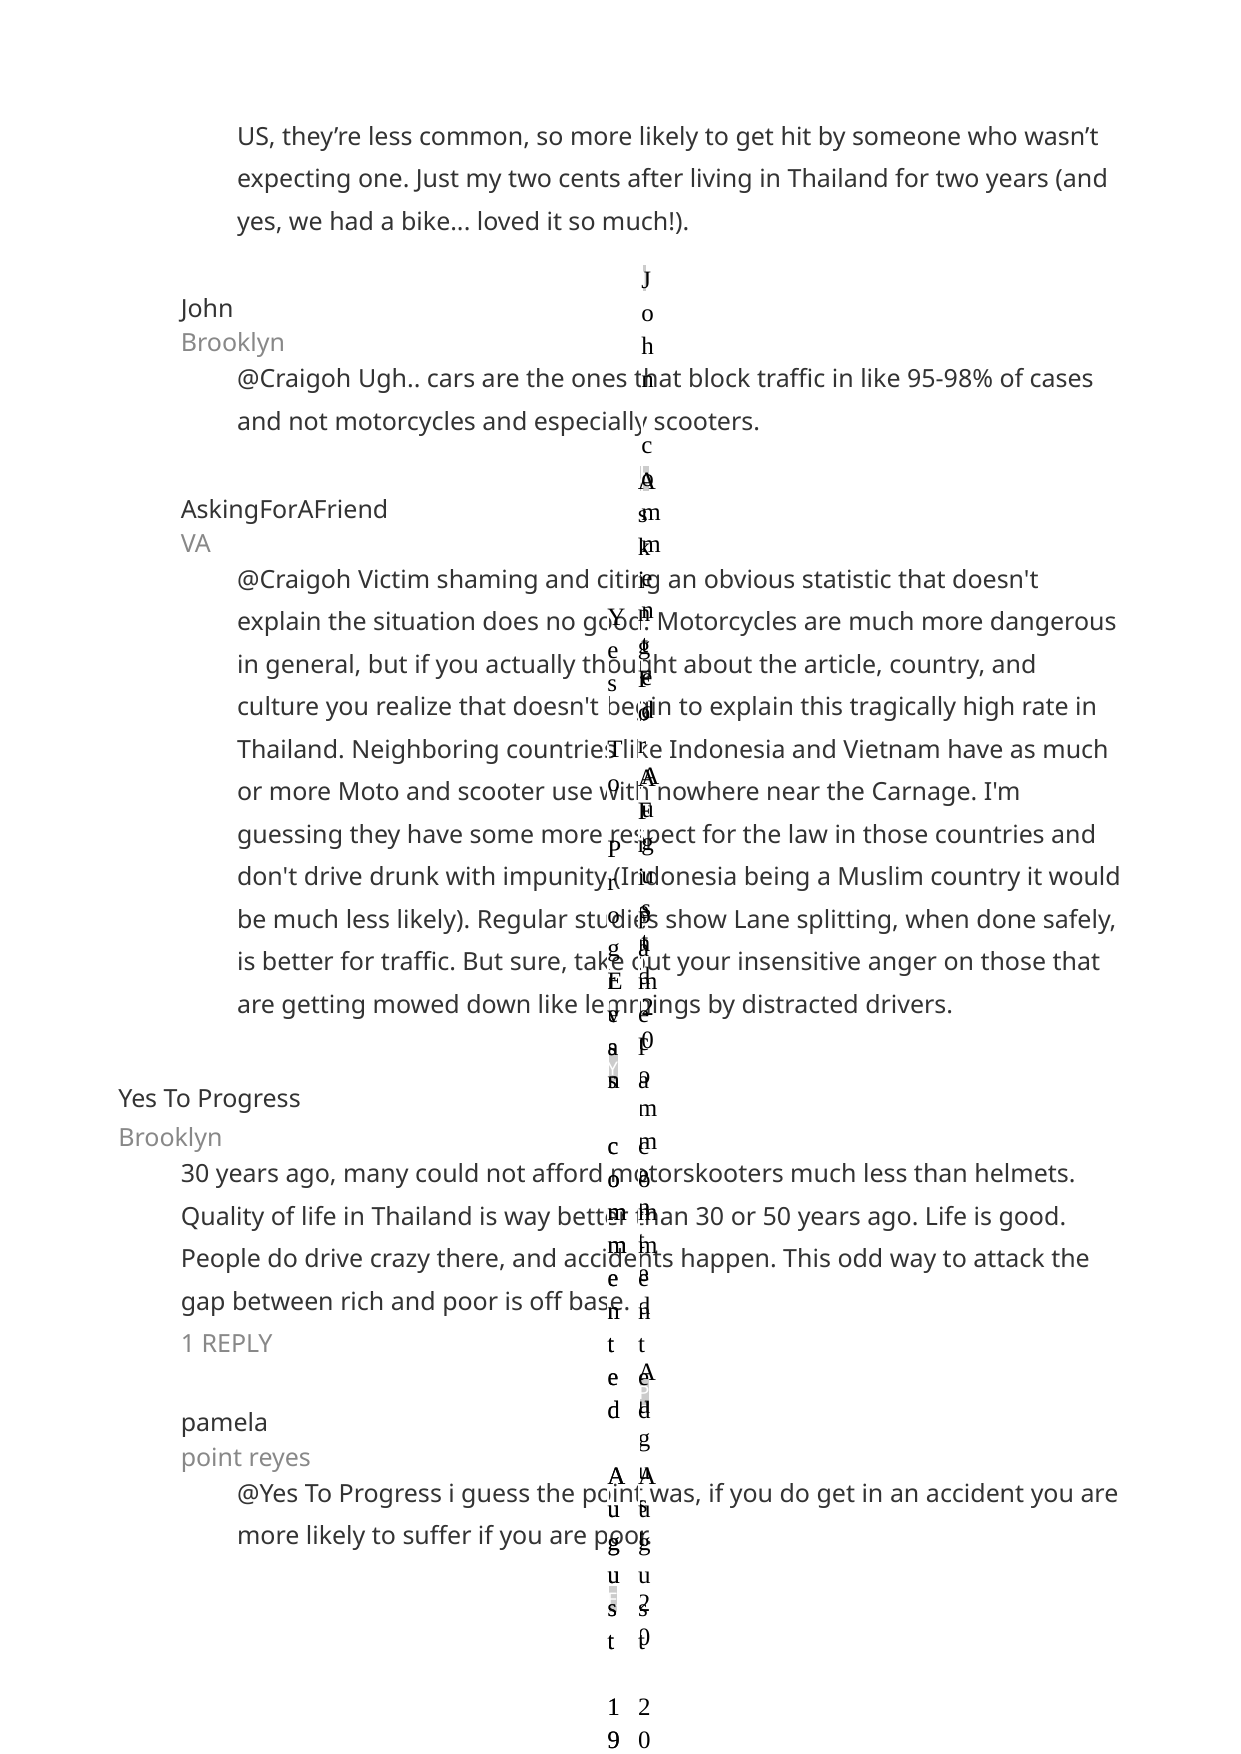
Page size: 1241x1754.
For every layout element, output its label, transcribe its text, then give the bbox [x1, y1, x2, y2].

subtitle 1 REPLY [640, 1326, 1122, 1360]
text E [640, 1560, 1106, 1612]
text Y [609, 1029, 638, 1081]
text Brooklyn [609, 1120, 638, 1154]
text @Craigoh Victim shaming and citing an obvious statistic that doesn't explain the situation does no good. Motorcycles are much more dangerous in general, but if you actually thought about the article, country, and culture you realize that doesn't begin to explain this tragically high rate in Thailand. Neighboring countries like Indonesia and Vietnam have as much or more Moto and scooter use with nowhere near the Carnage. I'm guessing they have some more respect for the law in those countries and don't drive drunk with impunity (Indonesia being a Muslim country it would be much less likely). Regular studies show Lane splitting, when done safely, is better for traffic. But sure, take out your insensitive anger on those that are getting mowed down like lemmings by distracted drivers. [643, 561, 1122, 1021]
text Y [118, 1029, 607, 1081]
text pamela [609, 1405, 638, 1439]
text point reyes [640, 1439, 1122, 1473]
text Brooklyn [643, 325, 1122, 359]
text @Craigoh Victim shaming and citing an obvious statistic that doesn't explain the situation does no good. Motorcycles are much more dangerous in general, but if you actually thought about the article, country, and culture you realize that doesn't begin to explain this tragically high rate in Thailand. Neighboring countries like Indonesia and Vietnam have as much or more Moto and scooter use with nowhere near the Carnage. I'm guessing they have some more respect for the law in those countries and don't drive drunk with impunity (Indonesia being a Muslim country it would be much less likely). Regular studies show Lane splitting, when done safely, is better for traffic. But sure, take out your insensitive anger on those that are getting mowed down like lemmings by distracted drivers. [237, 561, 638, 1021]
text @Craigoh Ugh.. cars are the ones that block traffic in like 95-98% of cases and not motorcycles and especially scooters. [237, 361, 641, 438]
text A [181, 446, 641, 491]
text point reyes [609, 1439, 638, 1473]
text point reyes [181, 1439, 607, 1473]
text Yes To Progress [118, 1081, 607, 1114]
text Y [640, 1029, 1106, 1081]
text @Yes To Progress i guess the point was, if you do get in an accident you are more likely to suffer if you are poor. [237, 1475, 607, 1552]
text John [181, 291, 641, 325]
text pamela [181, 1405, 607, 1439]
text A [643, 446, 1106, 491]
subtitle 1 REPLY [181, 1326, 607, 1360]
text Brooklyn [181, 325, 641, 359]
text The main difference is that motorbikes are so ubiquitous there, that they’re on everyone’s radar. Everyone reflexively watches out for them. Here in the US, they’re less common, so more likely to get hit by someone who wasn’t expecting one. Just my two cents after living in Thailand for two years (and yes, we had a bike... loved it so much!). [237, 118, 1122, 237]
text @Craigoh Ugh.. cars are the ones that block traffic in like 95-98% of cases and not motorcycles and especially scooters. [643, 361, 1122, 438]
text E [118, 1560, 607, 1612]
text pamela [640, 1405, 1122, 1439]
text Brooklyn [118, 1120, 607, 1154]
text P [181, 1360, 607, 1405]
text Brooklyn [640, 1120, 1122, 1154]
subtitle 1 REPLY [609, 1326, 638, 1360]
text @Yes To Progress i guess the point was, if you do get in an accident you are more likely to suffer if you are poor. [640, 1475, 1122, 1552]
text VA [643, 525, 1122, 559]
text P [609, 1360, 638, 1405]
text AskingForAFriend [643, 491, 1122, 525]
text J [181, 246, 1106, 291]
text AskingForAFriend [181, 491, 638, 525]
text 30 years ago, many could not afford motorskooters much less than helmets. Quality of life in Thailand is way better than 30 or 50 years ago. Life is good. People do drive crazy there, and accidents happen. This odd way to attack the gap between rich and poor is off base. [640, 1156, 1122, 1317]
text E [609, 1560, 638, 1612]
text 30 years ago, many could not afford motorskooters much less than helmets. Quality of life in Thailand is way better than 30 or 50 years ago. Life is good. People do drive crazy there, and accidents happen. This odd way to attack the gap between rich and poor is off base. [181, 1156, 607, 1317]
text Yes To Progress [640, 1081, 1122, 1114]
text P [640, 1360, 1106, 1405]
text VA [181, 525, 638, 559]
text Yes To Progress [609, 1081, 638, 1114]
text John [643, 291, 1122, 325]
